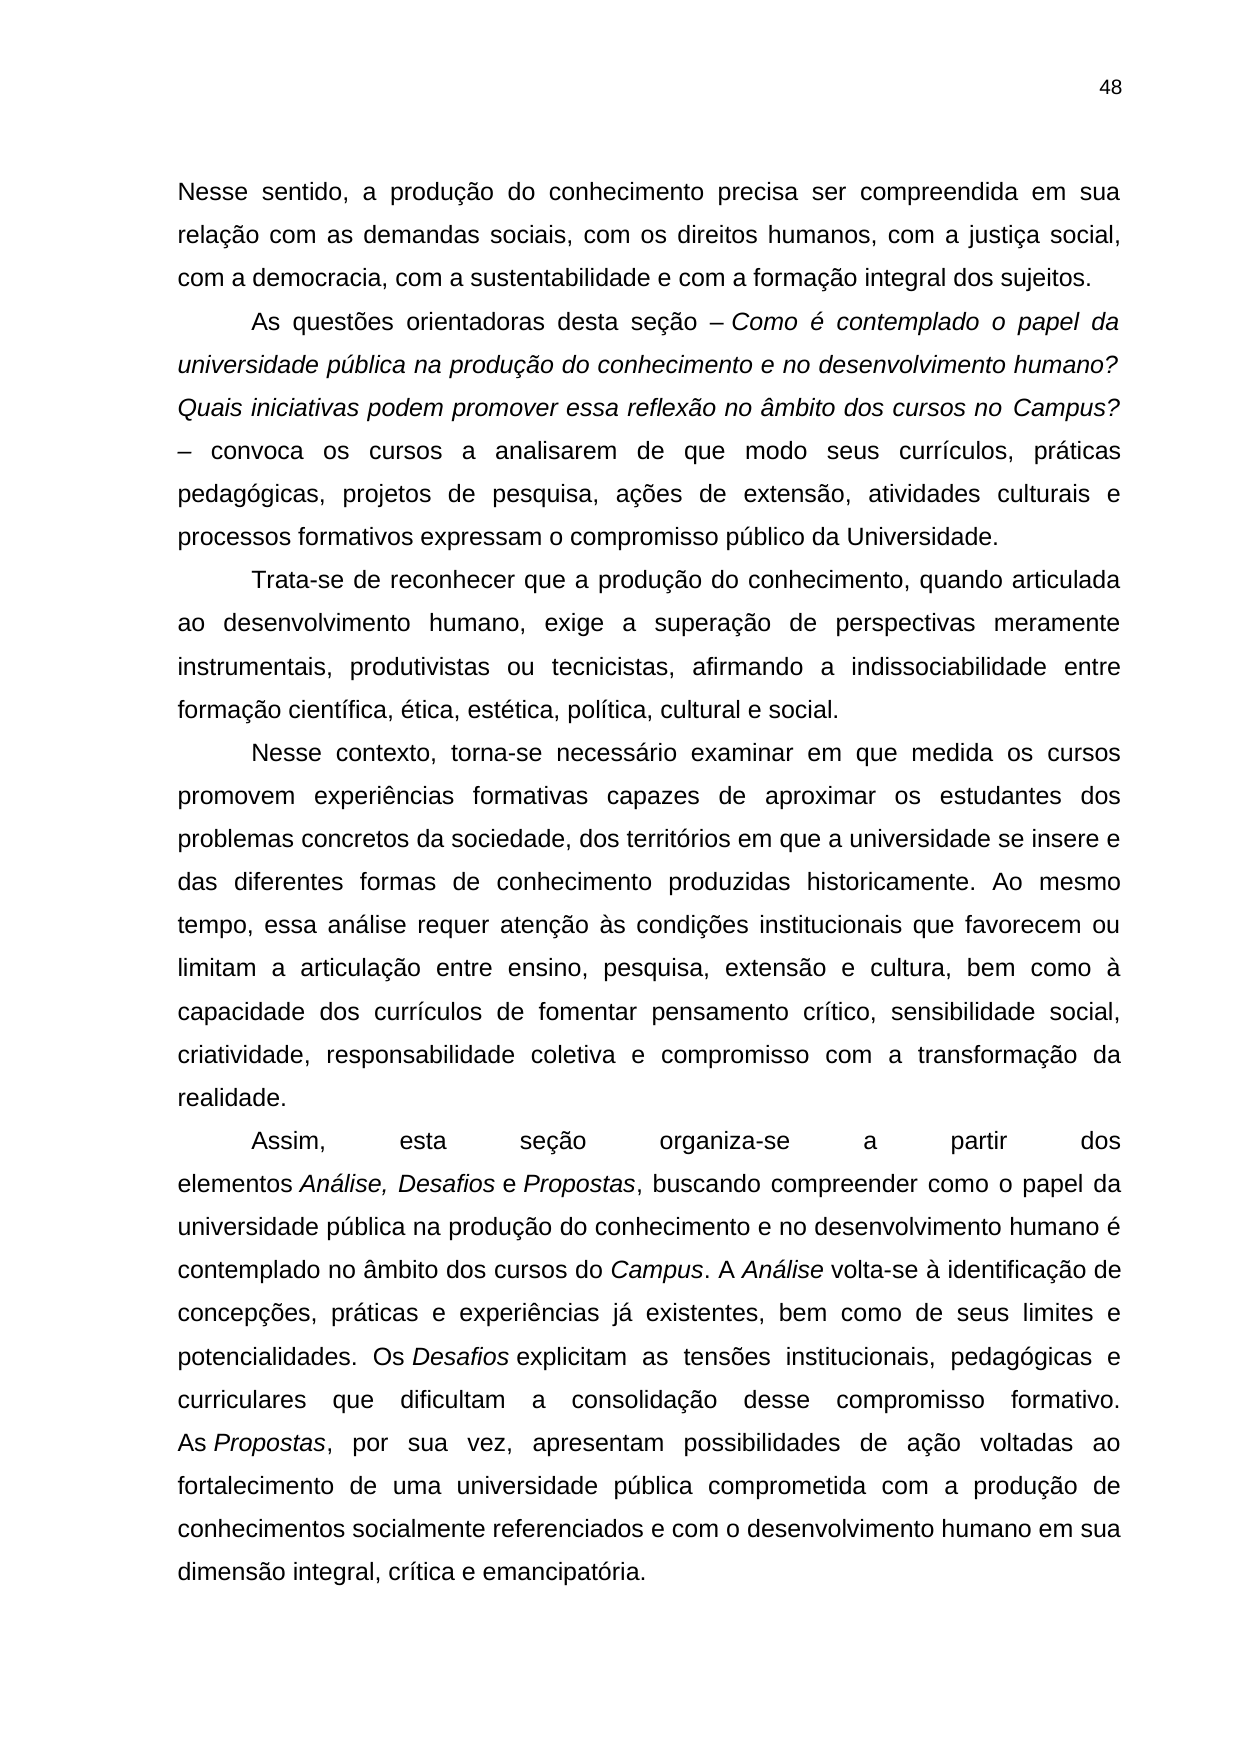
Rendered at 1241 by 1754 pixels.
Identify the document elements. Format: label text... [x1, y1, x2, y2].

text As questões orientadoras desta seção – Como é contemplado o papel da universidade pública na produção do conhecimento e no desenvolvimento humano? Quais iniciativas podem promover essa reflexão no âmbito dos cursos no Campus? – convoca os cursos a analisarem de que modo seus currículos, práticas pedagógicas, projetos de pesquisa, ações de extensão, atividades culturais e processos formativos expressam o compromisso público da Universidade. [177, 307, 1122, 551]
text Trata-se de reconhecer que a produção do conhecimento, quando articulada ao desenvolvimento humano, exige a superação de perspectivas meramente instrumentais, produtivistas ou tecnicistas, afirmando a indissociabilidade entre formação científica, ética, estética, política, cultural e social. [177, 565, 1122, 723]
text Nesse sentido, a produção do conhecimento precisa ser compreendida em sua relação com as demandas sociais, com os direitos humanos, com a justiça social, com a democracia, com a sustentabilidade e com a formação integral dos sujeitos. [177, 177, 1122, 292]
text Assim, esta seção organiza-se a partir dos elementos Análise, Desafios e Propostas, buscando compreender como o papel da universidade pública na produção do conhecimento e no desenvolvimento humano é contemplado no âmbito dos cursos do Campus. A Análise volta-se à identificação de concepções, práticas e experiências já existentes, bem como de seus limites e potencialidades. Os Desafios explicitam as tensões institucionais, pedagógicas e curriculares que dificultam a consolidação desse compromisso formativo. As Propostas, por sua vez, apresentam possibilidades de ação voltadas ao fortalecimento de uma universidade pública comprometida com a produção de conhecimentos socialmente referenciados e com o desenvolvimento humano em sua dimensão integral, crítica e emancipatória. [177, 1126, 1122, 1586]
text Nesse contexto, torna-se necessário examinar em que medida os cursos promovem experiências formativas capazes de aproximar os estudantes dos problemas concretos da sociedade, dos territórios em que a universidade se insere e das diferentes formas de conhecimento produzidas historicamente. Ao mesmo tempo, essa análise requer atenção às condições institucionais que favorecem ou limitam a articulação entre ensino, pesquisa, extensão e cultura, bem como à capacidade dos currículos de fomentar pensamento crítico, sensibilidade social, criatividade, responsabilidade coletiva e compromisso com a transformação da realidade. [177, 738, 1122, 1112]
